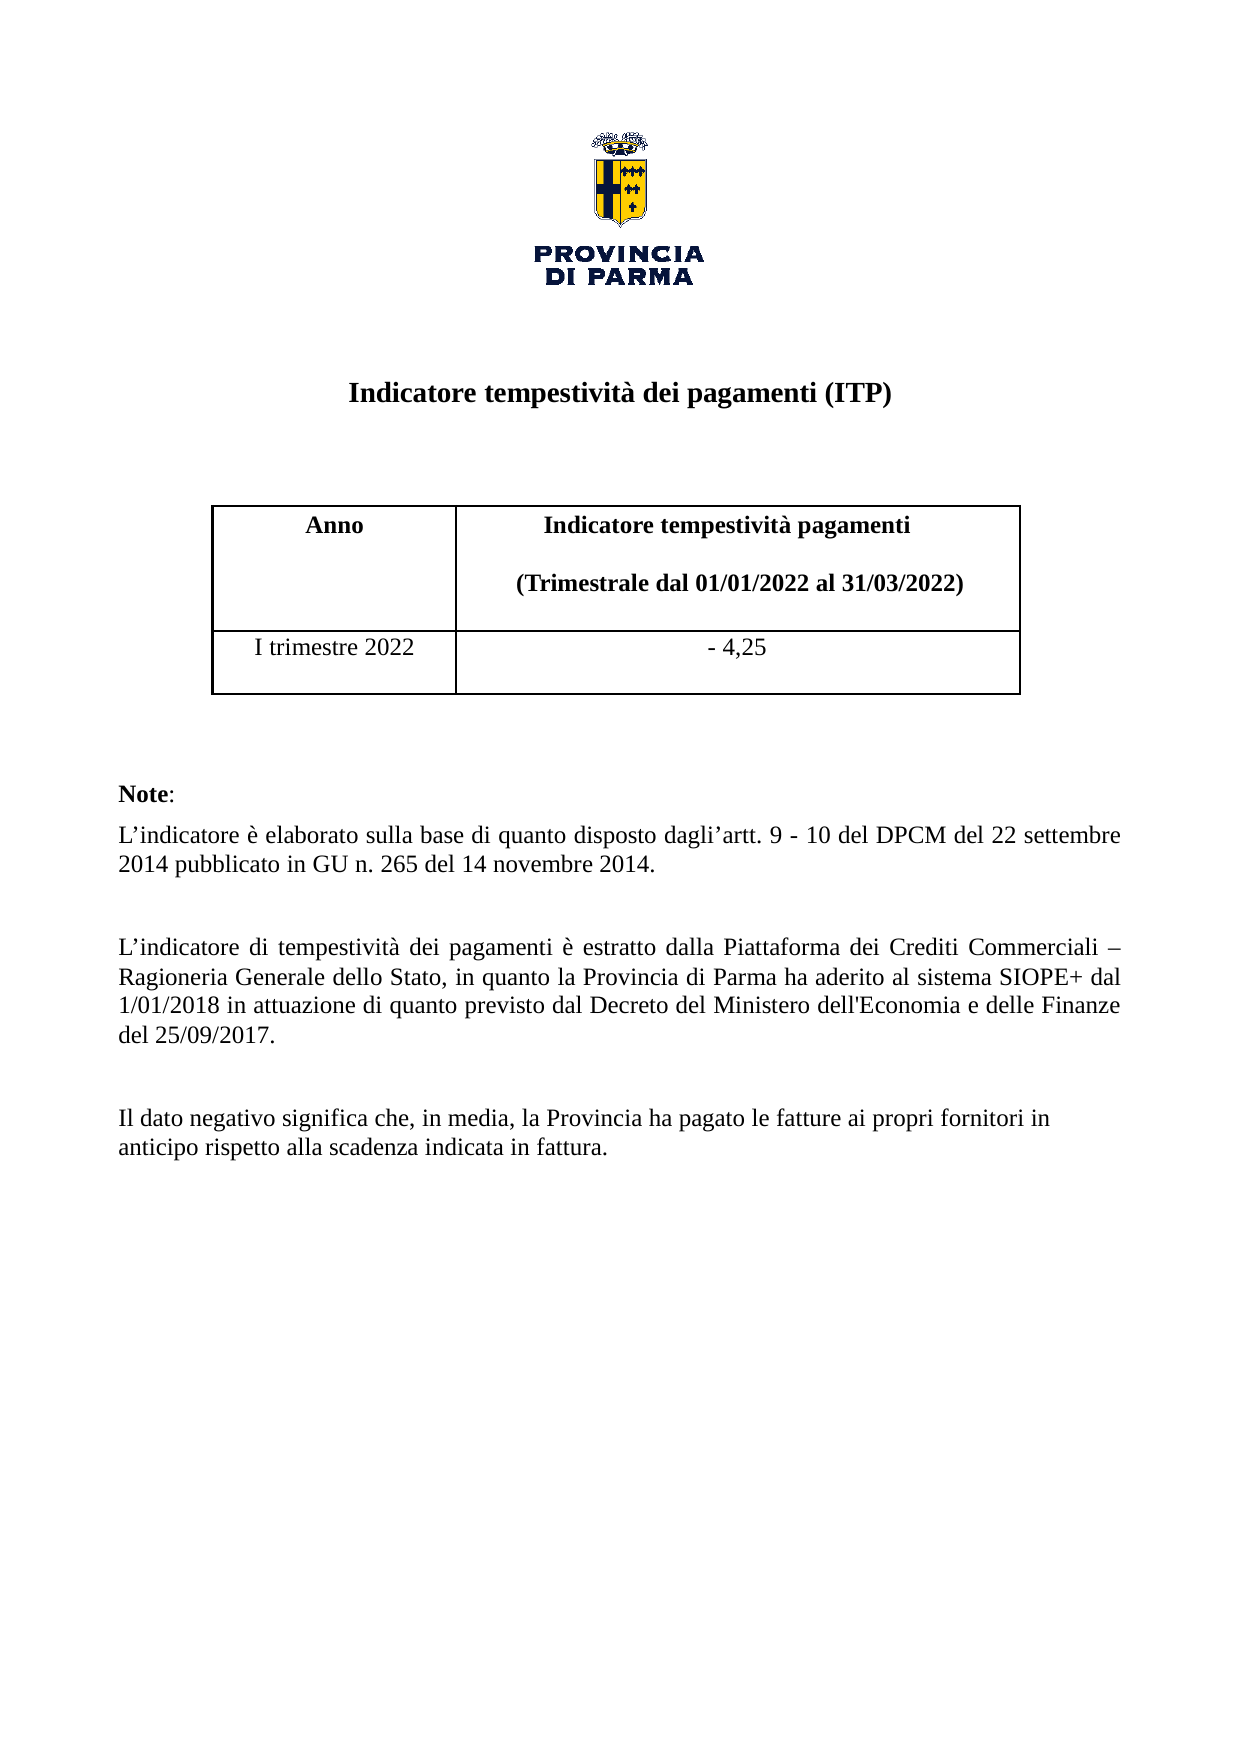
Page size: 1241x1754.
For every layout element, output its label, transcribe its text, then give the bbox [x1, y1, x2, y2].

text Indicatore tempestività dei pagamenti (ITP) [118, 376, 1122, 409]
text L’indicatore è elaborato sulla base di quanto disposto dagli’artt. 9 - 10 del DPCM del 22 settembre 2014 pubblicato in GU n. 265 del 14 novembre 2014. [118, 820, 1122, 878]
table_header Indicatore tempestività pagamenti (Trimestrale dal 01/01/2022 al 31/03/2022) [457, 507, 1019, 630]
table_header Anno [214, 507, 455, 630]
table_cell I trimestre 2022 [214, 632, 455, 693]
picture [519, 118, 721, 301]
text Il dato negativo significa che, in media, la Provincia ha pagato le fatture ai propri fornitori in anticipo rispetto alla scadenza indicata in fattura. [118, 1103, 1122, 1161]
table_cell - 4,25 [457, 632, 1019, 693]
text Note: [118, 778, 1122, 808]
text L’indicatore di tempestività dei pagamenti è estratto dalla Piattaforma dei Crediti Commerciali – Ragioneria Generale dello Stato, in quanto la Provincia di Parma ha aderito al sistema SIOPE+ dal 1/01/2018 in attuazione di quanto previsto dal Decreto del Ministero dell'Economia e delle Finanze del 25/09/2017. [118, 932, 1122, 1048]
